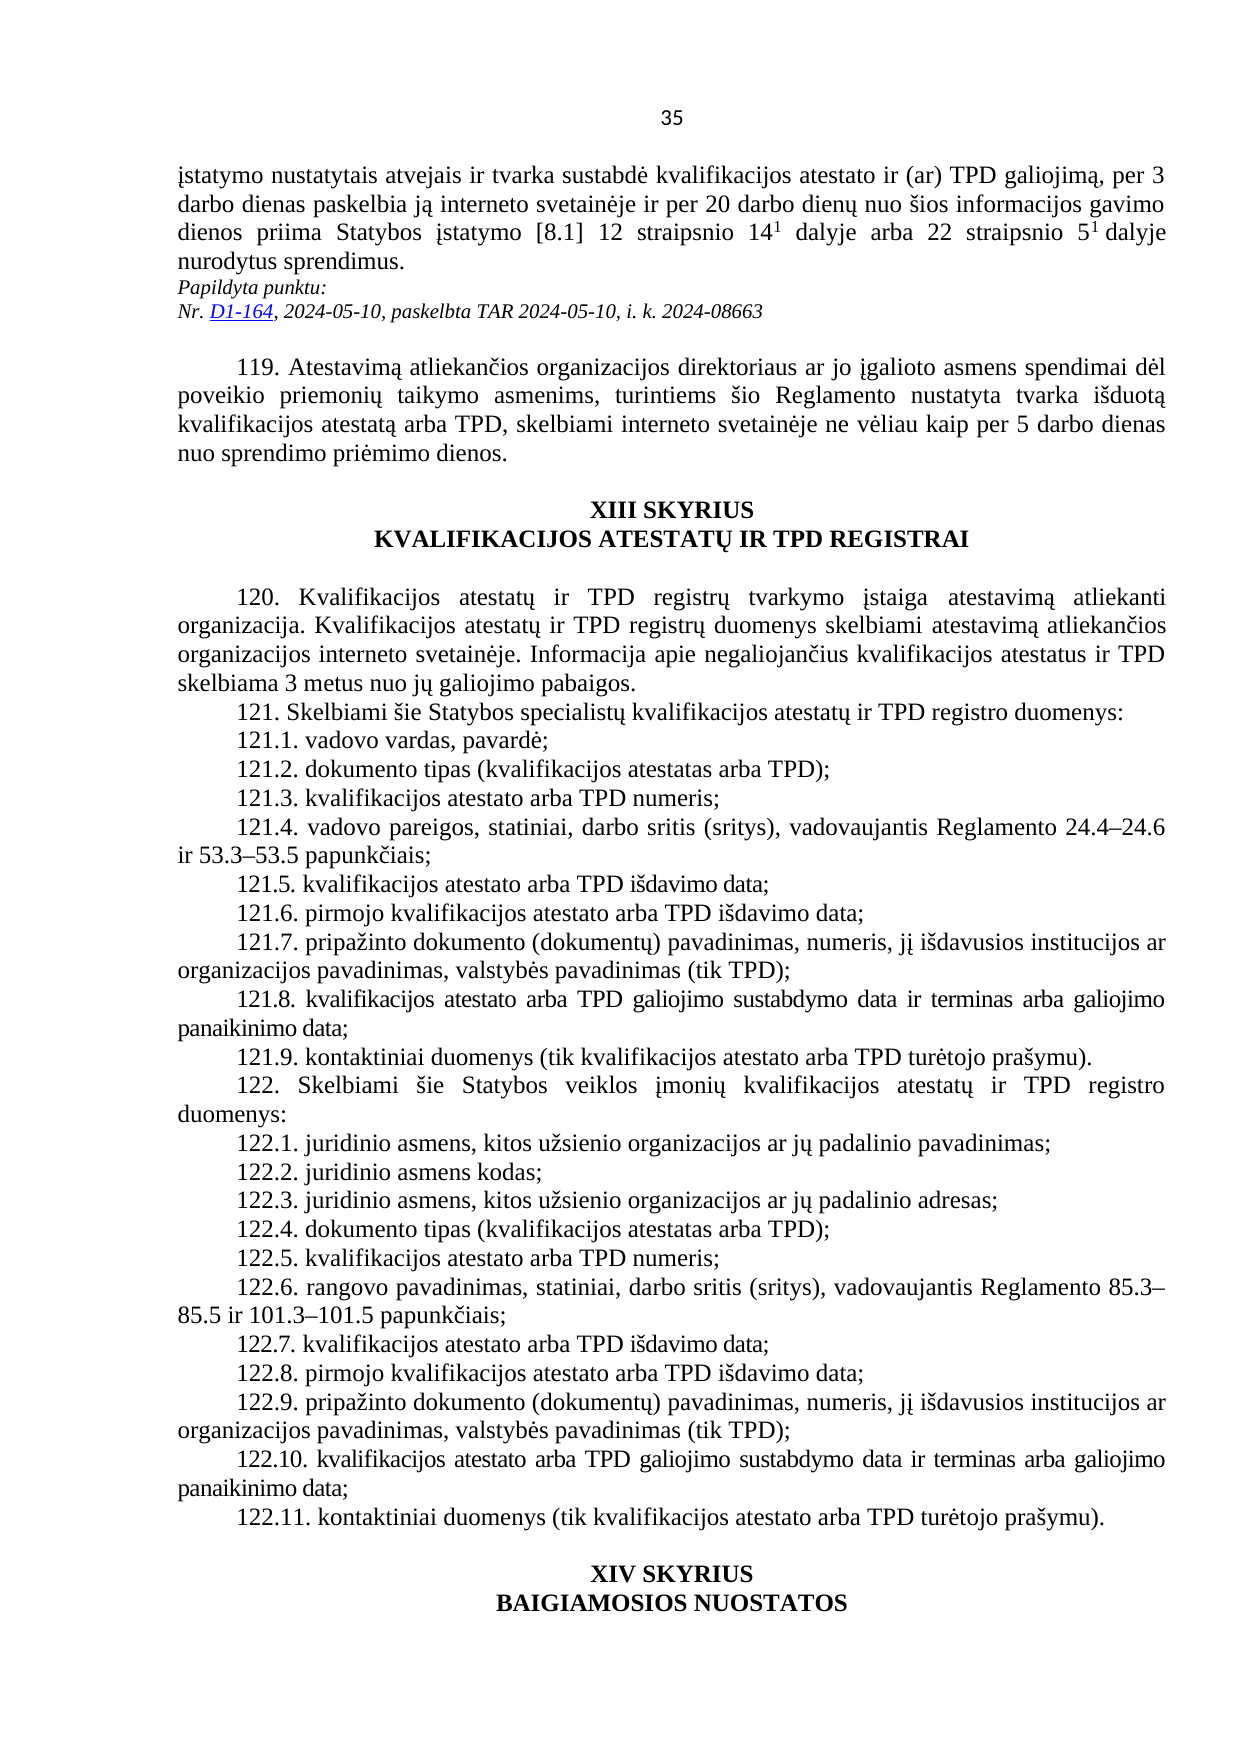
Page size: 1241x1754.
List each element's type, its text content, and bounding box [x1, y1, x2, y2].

text įstatymo nustatytais atvejais ir tvarka sustabdė kvalifikacijos atestato ir (ar) TPD galiojimą, per 3 darbo dienas paskelbia ją interneto svetainėje ir per 20 darbo dienų nuo šios informacijos gavimo dienos priima Statybos įstatymo [8.1] 12 straipsnio 141 dalyje arba 22 straipsnio 51 dalyje nurodytus sprendimus. [177, 160, 1166, 275]
text XIV SKYRIUS [177, 1559, 1166, 1588]
text Nr. D1-164, 2024-05-10, paskelbta TAR 2024-05-10, i. k. 2024-08663 [177, 299, 1166, 323]
text 122.5. kvalifikacijos atestato arba TPD numeris; [177, 1243, 1166, 1272]
text 120. Kvalifikacijos atestatų ir TPD registrų tvarkymo įstaiga atestavimą atliekanti organizacija. Kvalifikacijos atestatų ir TPD registrų duomenys skelbiami atestavimą atliekančios organizacijos interneto svetainėje. Informacija apie negaliojančius kvalifikacijos atestatus ir TPD skelbiama 3 metus nuo jų galiojimo pabaigos. [177, 582, 1166, 697]
text 122. Skelbiami šie Statybos veiklos įmonių kvalifikacijos atestatų ir TPD registro duomenys: [177, 1071, 1166, 1128]
text 122.4. dokumento tipas (kvalifikacijos atestatas arba TPD); [177, 1214, 1166, 1243]
text 121.4. vadovo pareigos, statiniai, darbo sritis (sritys), vadovaujantis Reglamento 24.4–24.6 ir 53.3–53.5 papunkčiais; [177, 812, 1166, 869]
text KVALIFIKACIJOS ATESTATŲ IR TPD REGISTRAI [177, 524, 1166, 553]
text 122.7. kvalifikacijos atestato arba TPD išdavimo data; [177, 1329, 1166, 1358]
text 121.2. dokumento tipas (kvalifikacijos atestatas arba TPD); [177, 754, 1166, 783]
text 121. Skelbiami šie Statybos specialistų kvalifikacijos atestatų ir TPD registro duomenys: [177, 697, 1166, 726]
text 121.9. kontaktiniai duomenys (tik kvalifikacijos atestato arba TPD turėtojo prašymu). [177, 1042, 1166, 1071]
text 122.3. juridinio asmens, kitos užsienio organizacijos ar jų padalinio adresas; [177, 1186, 1166, 1214]
text BAIGIAMOSIOS NUOSTATOS [177, 1588, 1166, 1617]
text 121.1. vadovo vardas, pavardė; [177, 726, 1166, 754]
text 121.6. pirmojo kvalifikacijos atestato arba TPD išdavimo data; [177, 898, 1166, 927]
text Papildyta punktu: [177, 275, 1166, 299]
text 122.6. rangovo pavadinimas, statiniai, darbo sritis (sritys), vadovaujantis Reglamento 85.3–85.5 ir 101.3–101.5 papunkčiais; [177, 1272, 1166, 1329]
text 122.8. pirmojo kvalifikacijos atestato arba TPD išdavimo data; [177, 1358, 1166, 1387]
text 122.11. kontaktiniai duomenys (tik kvalifikacijos atestato arba TPD turėtojo prašymu). [177, 1502, 1166, 1531]
text 122.10. kvalifikacijos atestato arba TPD galiojimo sustabdymo data ir terminas arba galiojimo panaikinimo data; [177, 1444, 1166, 1502]
text XIII SKYRIUS [177, 496, 1166, 524]
text 122.9. pripažinto dokumento (dokumentų) pavadinimas, numeris, jį išdavusios institucijos ar organizacijos pavadinimas, valstybės pavadinimas (tik TPD); [177, 1387, 1166, 1444]
text 121.3. kvalifikacijos atestato arba TPD numeris; [177, 783, 1166, 812]
text 121.7. pripažinto dokumento (dokumentų) pavadinimas, numeris, jį išdavusios institucijos ar organizacijos pavadinimas, valstybės pavadinimas (tik TPD); [177, 927, 1166, 984]
text 121.5. kvalifikacijos atestato arba TPD išdavimo data; [177, 869, 1166, 898]
text 122.1. juridinio asmens, kitos užsienio organizacijos ar jų padalinio pavadinimas; [177, 1128, 1166, 1157]
text 121.8. kvalifikacijos atestato arba TPD galiojimo sustabdymo data ir terminas arba galiojimo panaikinimo data; [177, 984, 1166, 1042]
text 119. Atestavimą atliekančios organizacijos direktoriaus ar jo įgalioto asmens spendimai dėl poveikio priemonių taikymo asmenims, turintiems šio Reglamento nustatyta tvarka išduotą kvalifikacijos atestatą arba TPD, skelbiami interneto svetainėje ne vėliau kaip per 5 darbo dienas nuo sprendimo priėmimo dienos. [177, 352, 1166, 467]
text 122.2. juridinio asmens kodas; [177, 1157, 1166, 1186]
